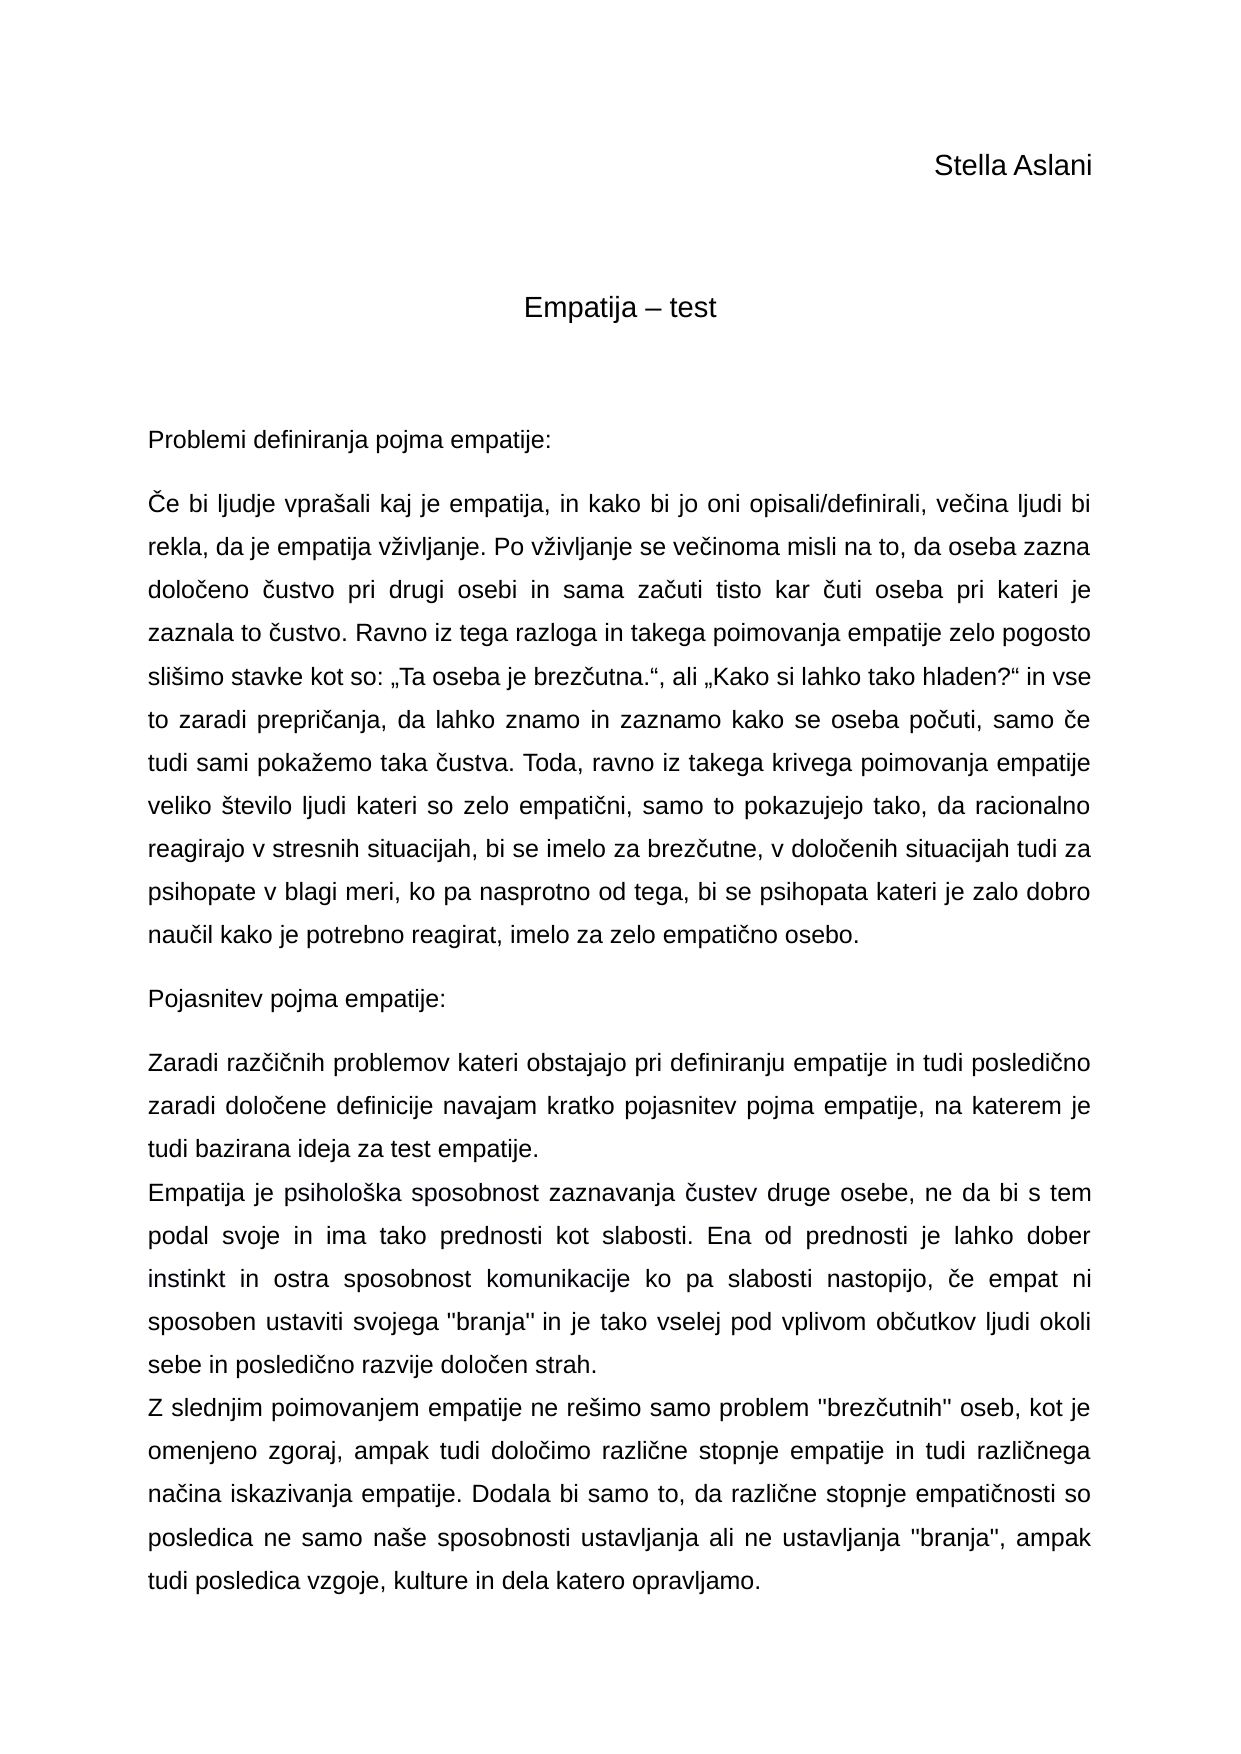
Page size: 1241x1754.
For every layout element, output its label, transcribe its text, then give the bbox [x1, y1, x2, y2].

text Pojasnitev pojma empatije: [148, 984, 1093, 1013]
text Empatija je psihološka sposobnost zaznavanja čustev druge osebe, ne da bi s tem podal svoje in ima tako prednosti kot slabosti. Ena od prednosti je lahko dober instinkt in ostra sposobnost komunikacije ko pa slabosti nastopijo, če empat ni sposoben ustaviti svojega ''branja'' in je tako vselej pod vplivom občutkov ljudi okoli sebe in posledično razvije določen strah. [148, 1177, 1093, 1379]
text Če bi ljudje vprašali kaj je empatija, in kako bi jo oni opisali/definirali, večina ljudi bi rekla, da je empatija vživljanje. Po vživljanje se večinoma misli na to, da oseba zazna določeno čustvo pri drugi osebi in sama začuti tisto kar čuti oseba pri kateri je zaznala to čustvo. Ravno iz tega razloga in takega poimovanja empatije zelo pogosto slišimo stavke kot so: „Ta oseba je brezčutna.“, ali „Kako si lahko tako hladen?“ in vse to zaradi prepričanja, da lahko znamo in zaznamo kako se oseba počuti, samo če tudi sami pokažemo taka čustva. Toda, ravno iz takega krivega poimovanja empatije veliko število ljudi kateri so zelo empatični, samo to pokazujejo tako, da racionalno reagirajo v stresnih situacijah, bi se imelo za brezčutne, v določenih situacijah tudi za psihopate v blagi meri, ko pa nasprotno od tega, bi se psihopata kateri je zalo dobro naučil kako je potrebno reagirat, imelo za zelo empatično osebo. [148, 489, 1093, 949]
text Problemi definiranja pojma empatije: [148, 425, 1093, 454]
text Z slednjim poimovanjem empatije ne rešimo samo problem ''brezčutnih'' oseb, kot je omenjeno zgoraj, ampak tudi določimo različne stopnje empatije in tudi različnega načina iskazivanja empatije. Dodala bi samo to, da različne stopnje empatičnosti so posledica ne samo naše sposobnosti ustavljanja ali ne ustavljanja ''branja'', ampak tudi posledica vzgoje, kulture in dela katero opravljamo. [148, 1393, 1093, 1594]
text Zaradi razčičnih problemov kateri obstajajo pri definiranju empatije in tudi posledično zaradi določene definicije navajam kratko pojasnitev pojma empatije, na katerem je tudi bazirana ideja za test empatije. [148, 1048, 1093, 1163]
text Empatija – test [148, 290, 1093, 323]
text Stella Aslani [148, 148, 1093, 181]
